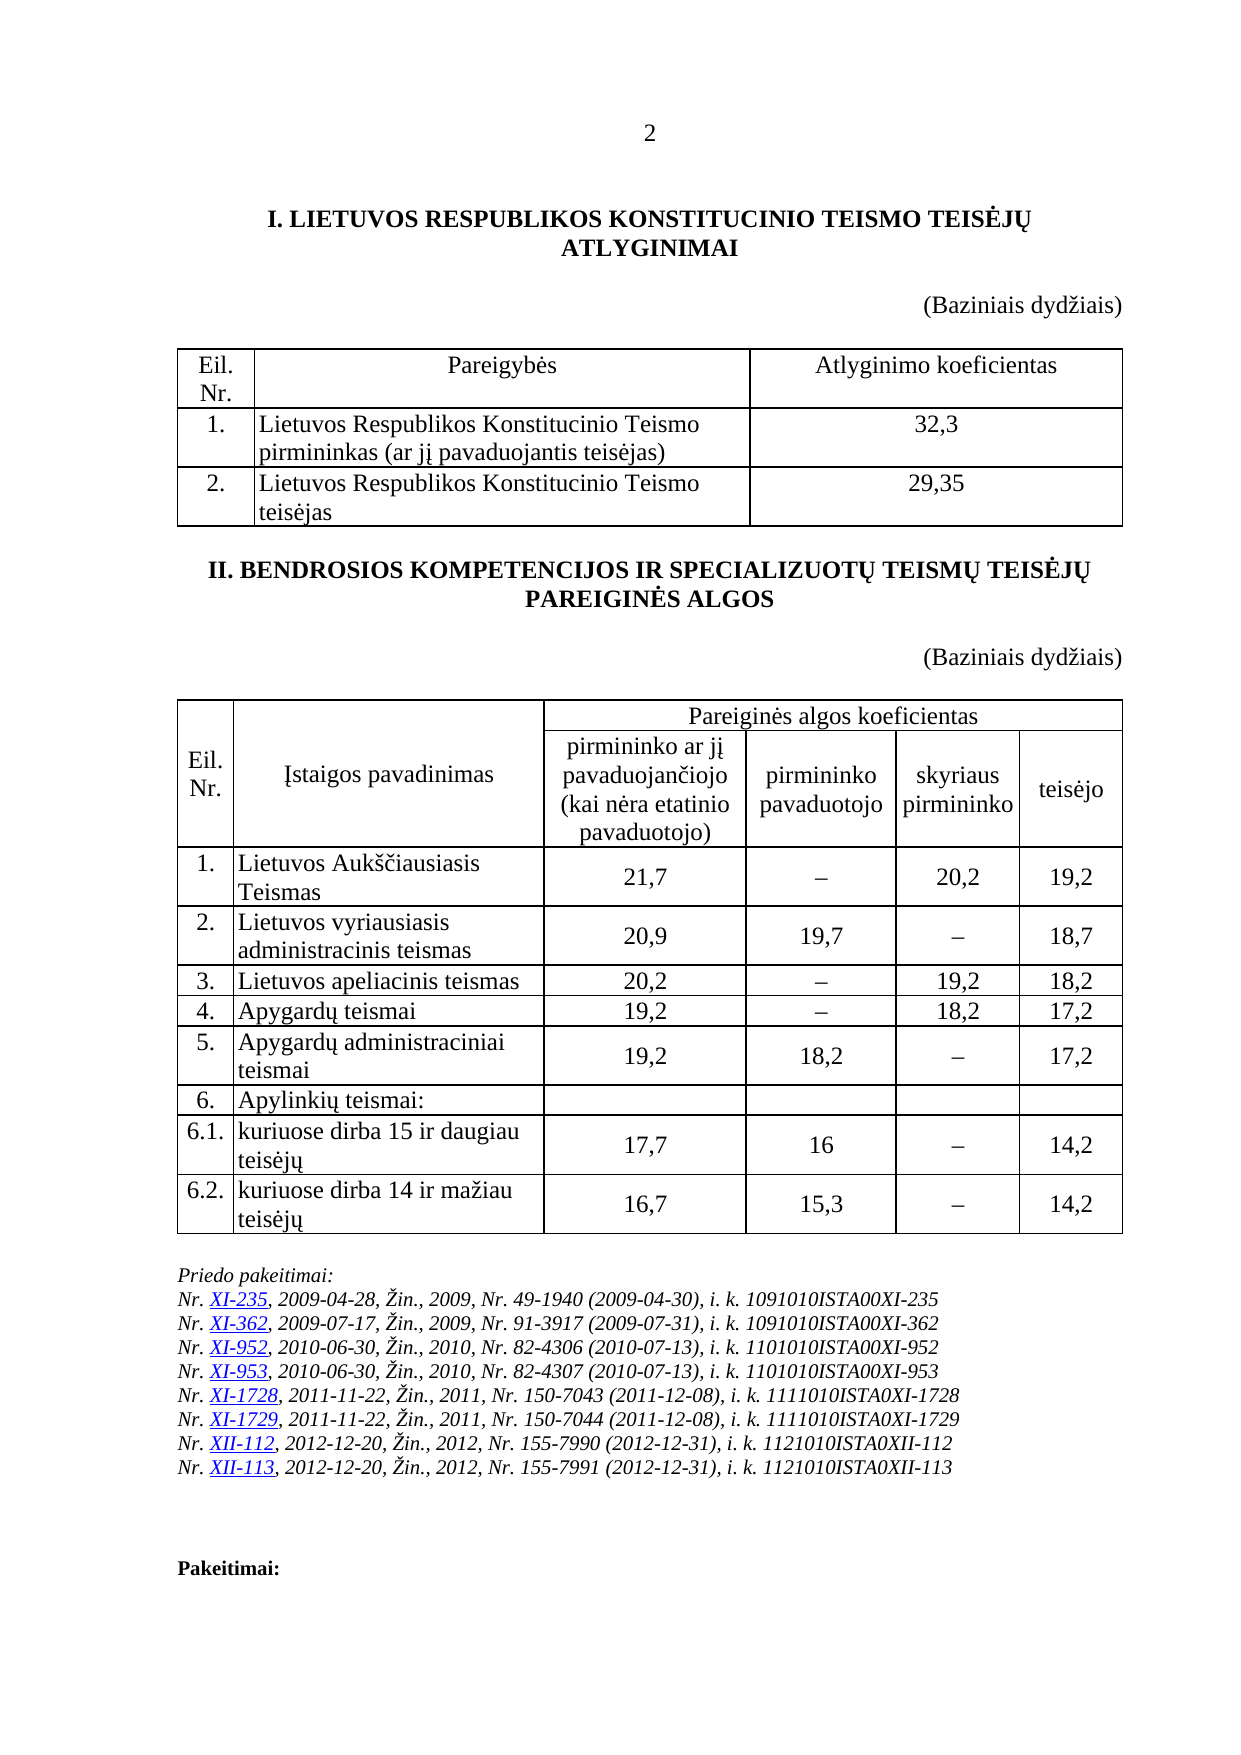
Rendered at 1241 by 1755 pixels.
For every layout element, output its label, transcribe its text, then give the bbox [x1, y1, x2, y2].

table_cell 1. [178, 409, 254, 466]
text Nr. XI-1728, 2011-11-22, Žin., 2011, Nr. 150-7043 (2011-12-08), i. k. 1111010ISTA0XI-1728 [177, 1383, 1122, 1407]
table_header Įstaigos pavadinimas [234, 701, 543, 846]
table_cell Apylinkių teismai: [234, 1086, 543, 1114]
table_header Eil. Nr. [178, 701, 233, 846]
table_cell 18,2 [747, 1027, 895, 1084]
table_cell teisėjo [1020, 731, 1122, 846]
table_cell 5. [178, 1027, 233, 1084]
table_cell 20,9 [545, 907, 745, 964]
table_cell – [747, 996, 895, 1025]
table_cell – [897, 1027, 1019, 1084]
table_cell [1020, 1086, 1122, 1114]
table_cell 17,7 [545, 1116, 745, 1173]
table_cell 19,2 [1020, 848, 1122, 905]
table_cell 4. [178, 996, 233, 1025]
table_cell 18,7 [1020, 907, 1122, 964]
table_cell 2. [178, 907, 233, 964]
table_cell – [747, 966, 895, 995]
text Priedo pakeitimai: [177, 1263, 1122, 1287]
table_cell [747, 1086, 895, 1114]
table_cell Apygardų teismai [234, 996, 543, 1025]
table_cell pirmininko pavaduotojo [747, 731, 895, 846]
table_cell 20,2 [545, 966, 745, 995]
table_header Atlyginimo koeficientas [751, 350, 1122, 407]
text Nr. XII-112, 2012-12-20, Žin., 2012, Nr. 155-7990 (2012-12-31), i. k. 1121010ISTA0XII-112 [177, 1431, 1122, 1455]
table_cell Lietuvos Aukščiausiasis Teismas [234, 848, 543, 905]
table_cell 18,2 [897, 996, 1019, 1025]
table_cell 16 [747, 1116, 895, 1173]
table_cell 19,2 [545, 996, 745, 1025]
table_cell – [897, 1175, 1019, 1232]
text (Baziniais dydžiais) [177, 291, 1122, 319]
table_cell 6.2. [178, 1175, 233, 1232]
table_cell 29,35 [751, 468, 1122, 525]
table_cell 21,7 [545, 848, 745, 905]
table_cell 16,7 [545, 1175, 745, 1232]
table_cell 2. [178, 468, 254, 525]
text Nr. XI-1729, 2011-11-22, Žin., 2011, Nr. 150-7044 (2011-12-08), i. k. 1111010ISTA0XI-1729 [177, 1407, 1122, 1431]
table_cell Apygardų administraciniai teismai [234, 1027, 543, 1084]
table_cell 6.1. [178, 1116, 233, 1173]
table_cell – [747, 848, 895, 905]
table_cell [545, 1086, 745, 1114]
table_cell 17,2 [1020, 996, 1122, 1025]
table_cell [897, 1086, 1019, 1114]
table_cell 20,2 [897, 848, 1019, 905]
table_cell 1. [178, 848, 233, 905]
table_cell – [897, 1116, 1019, 1173]
text Nr. XI-362, 2009-07-17, Žin., 2009, Nr. 91-3917 (2009-07-31), i. k. 1091010ISTA00XI-362 [177, 1311, 1122, 1335]
table_cell 14,2 [1020, 1175, 1122, 1232]
table_cell 14,2 [1020, 1116, 1122, 1173]
text II. BENDROSIOS KOMPETENCIJOS IR SPECIALIZUOTŲ TEISMŲ TEISĖJŲ PAREIGINĖS ALGOS [177, 556, 1122, 613]
table_cell Lietuvos Respublikos Konstitucinio Teismo teisėjas [255, 468, 749, 525]
table_cell 19,2 [545, 1027, 745, 1084]
table_cell kuriuose dirba 14 ir mažiau teisėjų [234, 1175, 543, 1232]
text Nr. XI-952, 2010-06-30, Žin., 2010, Nr. 82-4306 (2010-07-13), i. k. 1101010ISTA00XI-952 [177, 1335, 1122, 1359]
table_cell Lietuvos vyriausiasis administracinis teismas [234, 907, 543, 964]
table_cell pirmininko ar jį pavaduojančiojo (kai nėra etatinio pavaduotojo) [545, 731, 745, 846]
table_cell 19,2 [897, 966, 1019, 995]
table_cell 17,2 [1020, 1027, 1122, 1084]
table_cell skyriaus pirmininko [897, 731, 1019, 846]
table_cell 19,7 [747, 907, 895, 964]
table_header Eil. Nr. [178, 350, 254, 407]
text Nr. XI-953, 2010-06-30, Žin., 2010, Nr. 82-4307 (2010-07-13), i. k. 1101010ISTA00XI-953 [177, 1359, 1122, 1383]
table_cell – [897, 907, 1019, 964]
table_cell 3. [178, 966, 233, 995]
table_cell Lietuvos apeliacinis teismas [234, 966, 543, 995]
text Pakeitimai: [177, 1556, 1122, 1580]
table_cell kuriuose dirba 15 ir daugiau teisėjų [234, 1116, 543, 1173]
table_cell Lietuvos Respublikos Konstitucinio Teismo pirmininkas (ar jį pavaduojantis teisėjas) [255, 409, 749, 466]
table_cell 15,3 [747, 1175, 895, 1232]
text Nr. XI-235, 2009-04-28, Žin., 2009, Nr. 49-1940 (2009-04-30), i. k. 1091010ISTA00XI-235 [177, 1287, 1122, 1311]
text Nr. XII-113, 2012-12-20, Žin., 2012, Nr. 155-7991 (2012-12-31), i. k. 1121010ISTA0XII-113 [177, 1455, 1122, 1479]
table_header Pareigybės [255, 350, 749, 407]
table_cell 32,3 [751, 409, 1122, 466]
table_header Pareiginės algos koeficientas [545, 701, 1122, 730]
text (Baziniais dydžiais) [177, 642, 1122, 671]
table_cell 6. [178, 1086, 233, 1114]
table_cell 18,2 [1020, 966, 1122, 995]
text I. LIETUVOS RESPUBLIKOS KONSTITUCINIO TEISMO TEISĖJŲ ATLYGINIMAI [177, 204, 1122, 262]
